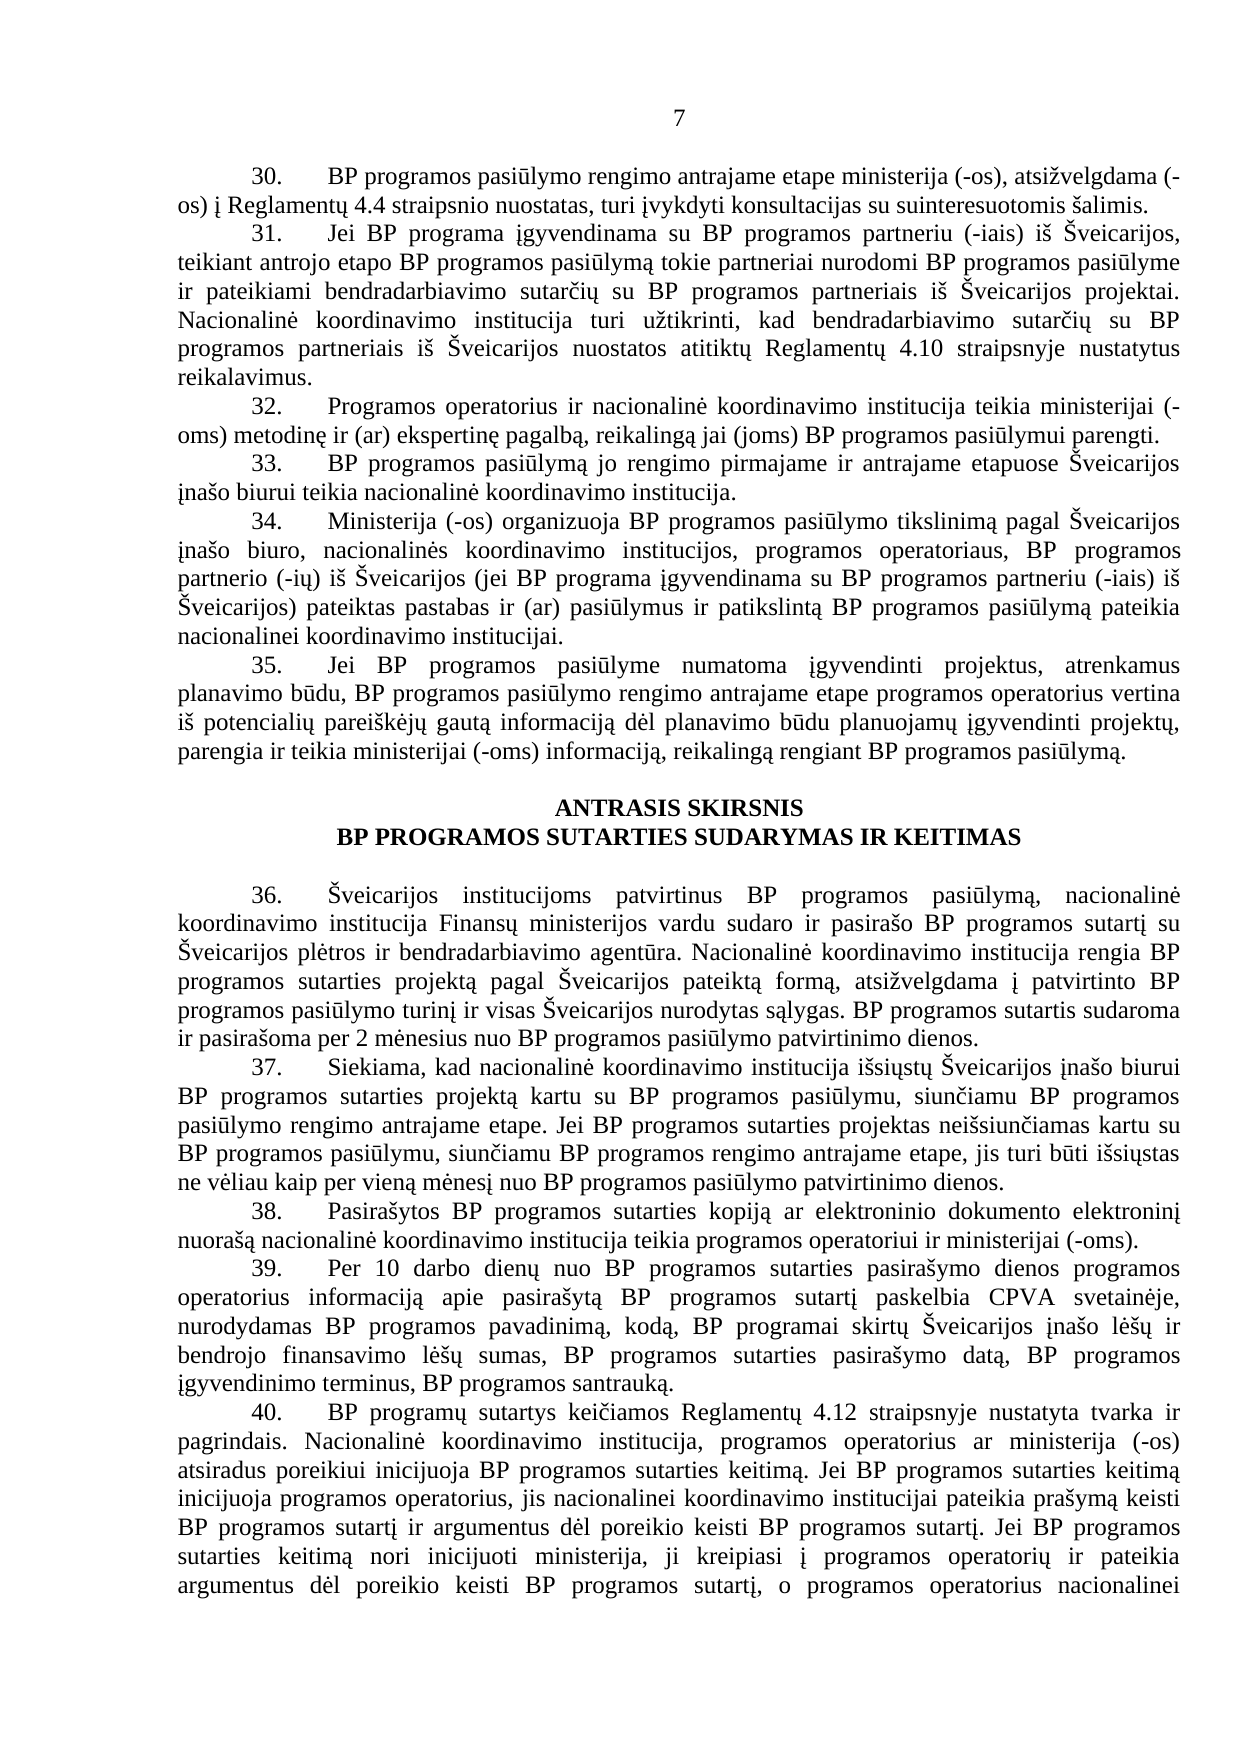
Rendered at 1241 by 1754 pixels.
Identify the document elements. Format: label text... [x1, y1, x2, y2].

text 31. Jei BP programa įgyvendinama su BP programos partneriu (-iais) iš Šveicarijos, teikiant antrojo etapo BP programos pasiūlymą tokie partneriai nurodomi BP programos pasiūlyme ir pateikiami bendradarbiavimo sutarčių su BP programos partneriais iš Šveicarijos projektai. Nacionalinė koordinavimo institucija turi užtikrinti, kad bendradarbiavimo sutarčių su BP programos partneriais iš Šveicarijos nuostatos atitiktų Reglamentų 4.10 straipsnyje nustatytus reikalavimus. [177, 218, 1181, 391]
text 34. Ministerija (-os) organizuoja BP programos pasiūlymo tikslinimą pagal Šveicarijos įnašo biuro, nacionalinės koordinavimo institucijos, programos operatoriaus, BP programos partnerio (-ių) iš Šveicarijos (jei BP programa įgyvendinama su BP programos partneriu (-iais) iš Šveicarijos) pateiktas pastabas ir (ar) pasiūlymus ir patikslintą BP programos pasiūlymą pateikia nacionalinei koordinavimo institucijai. [177, 506, 1181, 650]
text 39. Per 10 darbo dienų nuo BP programos sutarties pasirašymo dienos programos operatorius informaciją apie pasirašytą BP programos sutartį paskelbia CPVA svetainėje, nurodydamas BP programos pavadinimą, kodą, BP programai skirtų Šveicarijos įnašo lėšų ir bendrojo finansavimo lėšų sumas, BP programos sutarties pasirašymo datą, BP programos įgyvendinimo terminus, BP programos santrauką. [177, 1253, 1181, 1397]
text ANTRASIS SKIRSNIS [177, 793, 1181, 822]
text 38. Pasirašytos BP programos sutarties kopiją ar elektroninio dokumento elektroninį nuorašą nacionalinė koordinavimo institucija teikia programos operatoriui ir ministerijai (-oms). [177, 1196, 1181, 1253]
text 36. Šveicarijos institucijoms patvirtinus BP programos pasiūlymą, nacionalinė koordinavimo institucija Finansų ministerijos vardu sudaro ir pasirašo BP programos sutartį su Šveicarijos plėtros ir bendradarbiavimo agentūra. Nacionalinė koordinavimo institucija rengia BP programos sutarties projektą pagal Šveicarijos pateiktą formą, atsižvelgdama į patvirtinto BP programos pasiūlymo turinį ir visas Šveicarijos nurodytas sąlygas. BP programos sutartis sudaroma ir pasirašoma per 2 mėnesius nuo BP programos pasiūlymo patvirtinimo dienos. [177, 880, 1181, 1052]
text 40. BP programų sutartys keičiamos Reglamentų 4.12 straipsnyje nustatyta tvarka ir pagrindais. Nacionalinė koordinavimo institucija, programos operatorius ar ministerija (-os) atsiradus poreikiui inicijuoja BP programos sutarties keitimą. Jei BP programos sutarties keitimą inicijuoja programos operatorius, jis nacionalinei koordinavimo institucijai pateikia prašymą keisti BP programos sutartį ir argumentus dėl poreikio keisti BP programos sutartį. Jei BP programos sutarties keitimą nori inicijuoti ministerija, ji kreipiasi į programos operatorių ir pateikia argumentus dėl poreikio keisti BP programos sutartį, o programos operatorius nacionalinei [177, 1397, 1181, 1598]
text 32. Programos operatorius ir nacionalinė koordinavimo institucija teikia ministerijai (-oms) metodinę ir (ar) ekspertinę pagalbą, reikalingą jai (joms) BP programos pasiūlymui parengti. [177, 391, 1181, 448]
text BP PROGRAMOS SUTARTIES SUDARYMAS IR KEITIMAS [177, 822, 1181, 851]
text 35. Jei BP programos pasiūlyme numatoma įgyvendinti projektus, atrenkamus planavimo būdu, BP programos pasiūlymo rengimo antrajame etape programos operatorius vertina iš potencialių pareiškėjų gautą informaciją dėl planavimo būdu planuojamų įgyvendinti projektų, parengia ir teikia ministerijai (-oms) informaciją, reikalingą rengiant BP programos pasiūlymą. [177, 650, 1181, 765]
text 33. BP programos pasiūlymą jo rengimo pirmajame ir antrajame etapuose Šveicarijos įnašo biurui teikia nacionalinė koordinavimo institucija. [177, 448, 1181, 506]
text 37. Siekiama, kad nacionalinė koordinavimo institucija išsiųstų Šveicarijos įnašo biurui BP programos sutarties projektą kartu su BP programos pasiūlymu, siunčiamu BP programos pasiūlymo rengimo antrajame etape. Jei BP programos sutarties projektas neišsiunčiamas kartu su BP programos pasiūlymu, siunčiamu BP programos rengimo antrajame etape, jis turi būti išsiųstas ne vėliau kaip per vieną mėnesį nuo BP programos pasiūlymo patvirtinimo dienos. [177, 1052, 1181, 1196]
text 30. BP programos pasiūlymo rengimo antrajame etape ministerija (-os), atsižvelgdama (-os) į Reglamentų 4.4 straipsnio nuostatas, turi įvykdyti konsultacijas su suinteresuotomis šalimis. [177, 161, 1181, 218]
